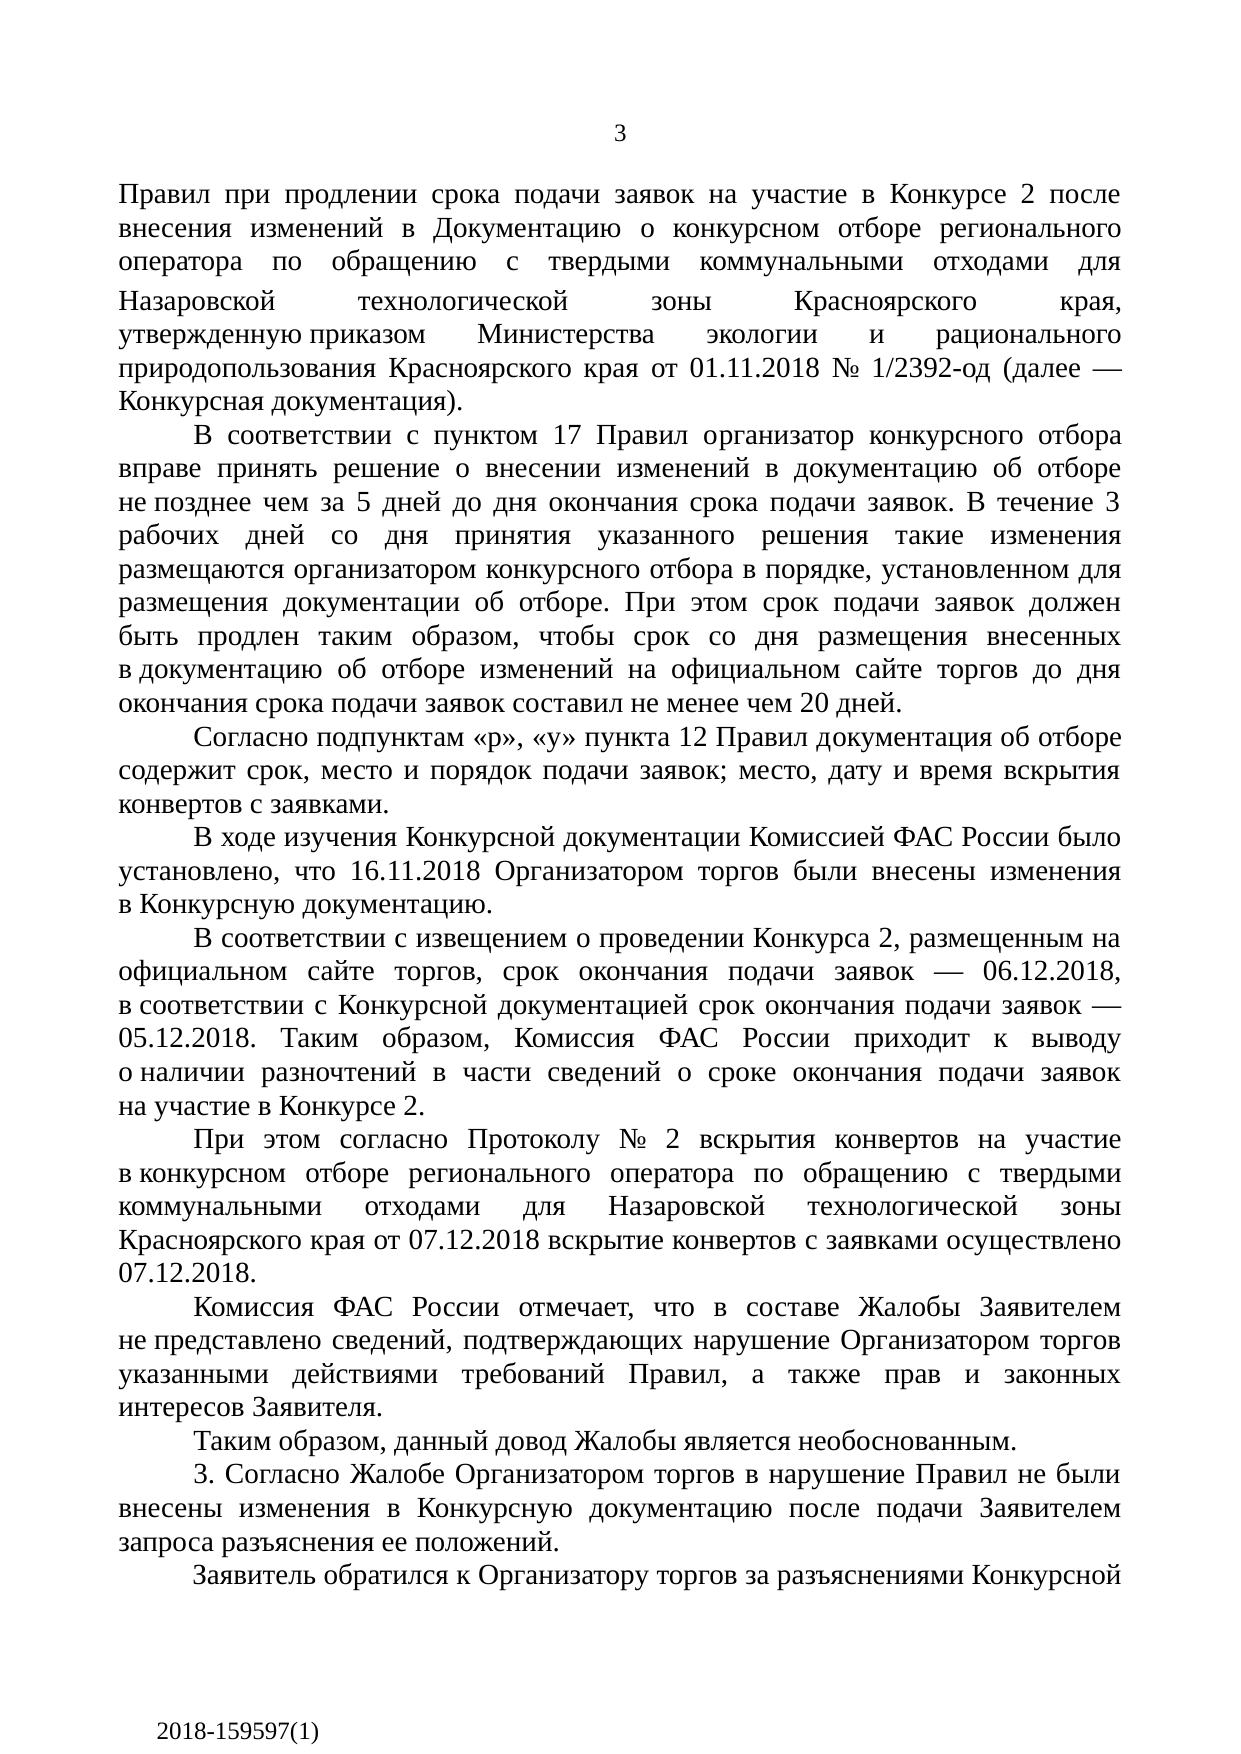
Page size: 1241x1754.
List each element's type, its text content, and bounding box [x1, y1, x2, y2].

text В соответствии с извещением о проведении Конкурса 2, размещенным на официальном сайте торгов, срок окончания подачи заявок — 06.12.2018, в соответствии с Конкурсной документацией срок окончания подачи заявок — 05.12.2018. Таким образом, Комиссия ФАС России приходит к выводу о наличии разночтений в части сведений о сроке окончания подачи заявок на участие в Конкурсе 2. [118, 920, 1122, 1121]
text Таким образом, данный довод Жалобы является необоснованным. [118, 1423, 1122, 1457]
text 3. Согласно Жалобе Организатором торгов в нарушение Правил не были внесены изменения в Конкурсную документацию после подачи Заявителем запроса разъяснения ее положений. [118, 1457, 1122, 1557]
text В соответствии с пунктом 17 Правил организатор конкурсного отбора вправе принять решение о внесении изменений в документацию об отборе не позднее чем за 5 дней до дня окончания срока подачи заявок. В течение 3 рабочих дней со дня принятия указанного решения такие изменения размещаются организатором конкурсного отбора в порядке, установленном для размещения документации об отборе. При этом срок подачи заявок должен быть продлен таким образом, чтобы срок со дня размещения внесенных в документацию об отборе изменений на официальном сайте торгов до дня окончания срока подачи заявок составил не менее чем 20 дней. [118, 417, 1122, 719]
text При этом согласно Протоколу № 2 вскрытия конвертов на участие в конкурсном отборе регионального оператора по обращению с твердыми коммунальными отходами для Назаровской технологической зоны Красноярского края от 07.12.2018 вскрытие конвертов с заявками осуществлено 07.12.2018. [118, 1121, 1122, 1289]
text Согласно подпунктам «р», «у» пункта 12 Правил документация об отборе содержит срок, место и порядок подачи заявок; место, дату и время вскрытия конвертов с заявками. [118, 719, 1122, 819]
text Правил при продлении срока подачи заявок на участие в Конкурсе 2 после внесения изменений в Документацию о конкурсном отборе регионального оператора по обращению с твердыми коммунальными отходами для Назаровской технологической зоны Красноярского края, утвержденную приказом Министерства экологии и рационального природопользования Красноярского края от 01.11.2018 № 1/2392-од (далее — Конкурсная документация). [118, 176, 1122, 417]
text В ходе изучения Конкурсной документации Комиссией ФАС России было установлено, что 16.11.2018 Организатором торгов были внесены изменения в Конкурсную документацию. [118, 819, 1122, 920]
text Заявитель обратился к Организатору торгов за разъяснениями Конкурсной [118, 1557, 1122, 1591]
text Комиссия ФАС России отмечает, что в составе Жалобы Заявителем не представлено сведений, подтверждающих нарушение Организатором торгов указанными действиями требований Правил, а также прав и законных интересов Заявителя. [118, 1289, 1122, 1423]
